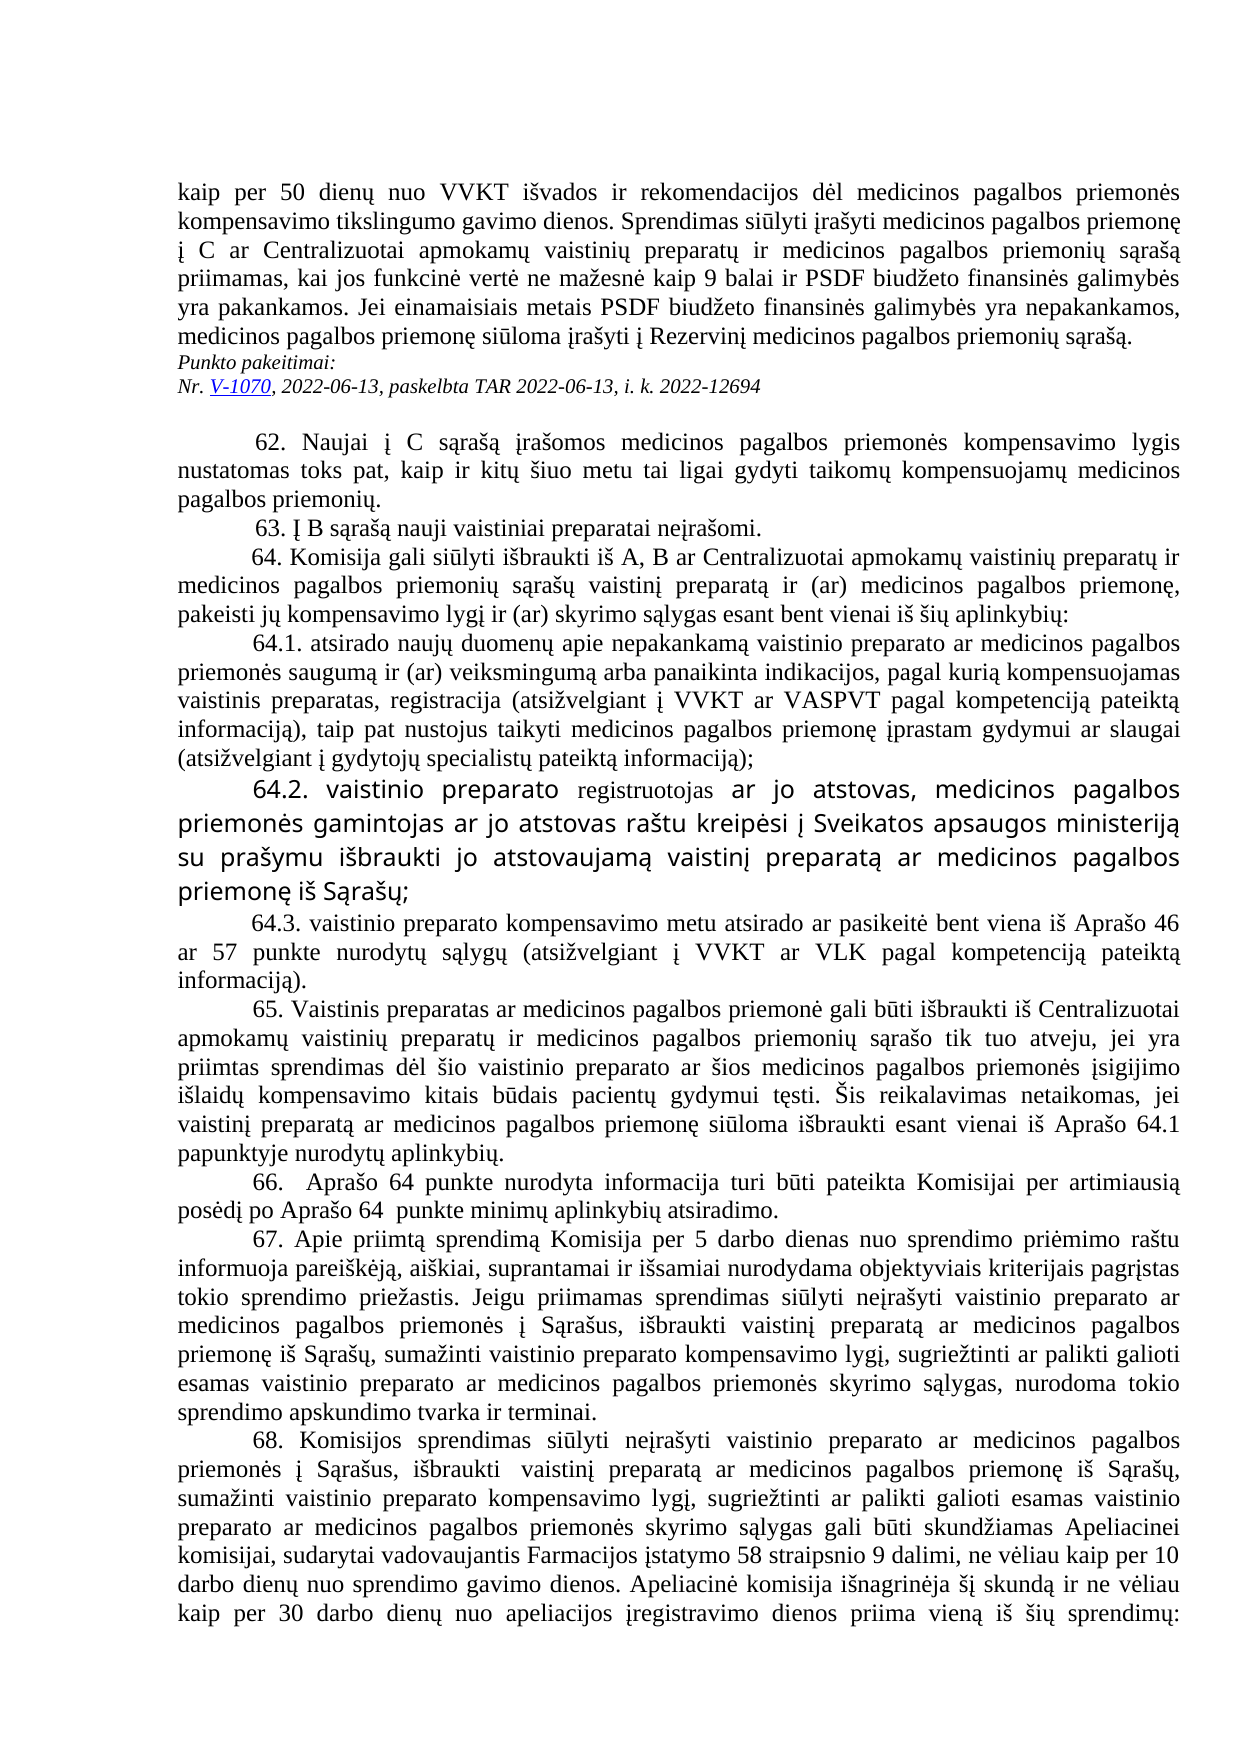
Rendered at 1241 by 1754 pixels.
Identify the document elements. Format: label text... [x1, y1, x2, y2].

text 64.1. atsirado naujų duomenų apie nepakankamą vaistinio preparato ar medicinos pagalbos priemonės saugumą ir (ar) veiksmingumą arba panaikinta indikacijos, pagal kurią kompensuojamas vaistinis preparatas, registracija (atsižvelgiant į VVKT ar VASPVT pagal kompetenciją pateiktą informaciją), taip pat nustojus taikyti medicinos pagalbos priemonę įprastam gydymui ar slaugai (atsižvelgiant į gydytojų specialistų pateiktą informaciją); [177, 628, 1181, 772]
text kaip per 50 dienų nuo VVKT išvados ir rekomendacijos dėl medicinos pagalbos priemonės kompensavimo tikslingumo gavimo dienos. Sprendimas siūlyti įrašyti medicinos pagalbos priemonę į C ar Centralizuotai apmokamų vaistinių preparatų ir medicinos pagalbos priemonių sąrašą priimamas, kai jos funkcinė vertė ne mažesnė kaip 9 balai ir PSDF biudžeto finansinės galimybės yra pakankamos. Jei einamaisiais metais PSDF biudžeto finansinės galimybės yra nepakankamos, medicinos pagalbos priemonę siūloma įrašyti į Rezervinį medicinos pagalbos priemonių sąrašą. [177, 177, 1181, 350]
text 64. Komisija gali siūlyti išbraukti iš A, B ar Centralizuotai apmokamų vaistinių preparatų ir medicinos pagalbos priemonių sąrašų vaistinį preparatą ir (ar) medicinos pagalbos priemonę, pakeisti jų kompensavimo lygį ir (ar) skyrimo sąlygas esant bent vienai iš šių aplinkybių: [177, 542, 1181, 628]
text 64.2. vaistinio preparato registruotojas ar jo atstovas, medicinos pagalbos priemonės gamintojas ar jo atstovas raštu kreipėsi į Sveikatos apsaugos ministeriją su prašymu išbraukti jo atstovaujamą vaistinį preparatą ar medicinos pagalbos priemonę iš Sąrašų; [177, 772, 1181, 908]
text 66. Aprašo 64 punkte nurodyta informacija turi būti pateikta Komisijai per artimiausią posėdį po Aprašo 64 punkte minimų aplinkybių atsiradimo. [177, 1167, 1181, 1224]
text 64.3. vaistinio preparato kompensavimo metu atsirado ar pasikeitė bent viena iš Aprašo 46 ar 57 punkte nurodytų sąlygų (atsižvelgiant į VVKT ar VLK pagal kompetenciją pateiktą informaciją). [177, 908, 1181, 994]
text 65. Vaistinis preparatas ar medicinos pagalbos priemonė gali būti išbraukti iš Centralizuotai apmokamų vaistinių preparatų ir medicinos pagalbos priemonių sąrašo tik tuo atveju, jei yra priimtas sprendimas dėl šio vaistinio preparato ar šios medicinos pagalbos priemonės įsigijimo išlaidų kompensavimo kitais būdais pacientų gydymui tęsti. Šis reikalavimas netaikomas, jei vaistinį preparatą ar medicinos pagalbos priemonę siūloma išbraukti esant vienai iš Aprašo 64.1 papunktyje nurodytų aplinkybių. [177, 994, 1181, 1167]
text 67. Apie priimtą sprendimą Komisija per 5 darbo dienas nuo sprendimo priėmimo raštu informuoja pareiškėją, aiškiai, suprantamai ir išsamiai nurodydama objektyviais kriterijais pagrįstas tokio sprendimo priežastis. Jeigu priimamas sprendimas siūlyti neįrašyti vaistinio preparato ar medicinos pagalbos priemonės į Sąrašus, išbraukti vaistinį preparatą ar medicinos pagalbos priemonę iš Sąrašų, sumažinti vaistinio preparato kompensavimo lygį, sugriežtinti ar palikti galioti esamas vaistinio preparato ar medicinos pagalbos priemonės skyrimo sąlygas, nurodoma tokio sprendimo apskundimo tvarka ir terminai. [177, 1224, 1181, 1425]
text 68. Komisijos sprendimas siūlyti neįrašyti vaistinio preparato ar medicinos pagalbos priemonės į Sąrašus, išbraukti vaistinį preparatą ar medicinos pagalbos priemonę iš Sąrašų, sumažinti vaistinio preparato kompensavimo lygį, sugriežtinti ar palikti galioti esamas vaistinio preparato ar medicinos pagalbos priemonės skyrimo sąlygas gali būti skundžiamas Apeliacinei komisijai, sudarytai vadovaujantis Farmacijos įstatymo 58 straipsnio 9 dalimi, ne vėliau kaip per 10 darbo dienų nuo sprendimo gavimo dienos. Apeliacinė komisija išnagrinėja šį skundą ir ne vėliau kaip per 30 darbo dienų nuo apeliacijos įregistravimo dienos priima vieną iš šių sprendimų: [177, 1425, 1181, 1627]
text Punkto pakeitimai: [177, 350, 1181, 374]
text Nr. V-1070, 2022-06-13, paskelbta TAR 2022-06-13, i. k. 2022-12694 [177, 374, 1181, 398]
text 63. Į B sąrašą nauji vaistiniai preparatai neįrašomi. [177, 513, 1181, 542]
text 62. Naujai į C sąrašą įrašomos medicinos pagalbos priemonės kompensavimo lygis nustatomas toks pat, kaip ir kitų šiuo metu tai ligai gydyti taikomų kompensuojamų medicinos pagalbos priemonių. [177, 427, 1181, 513]
